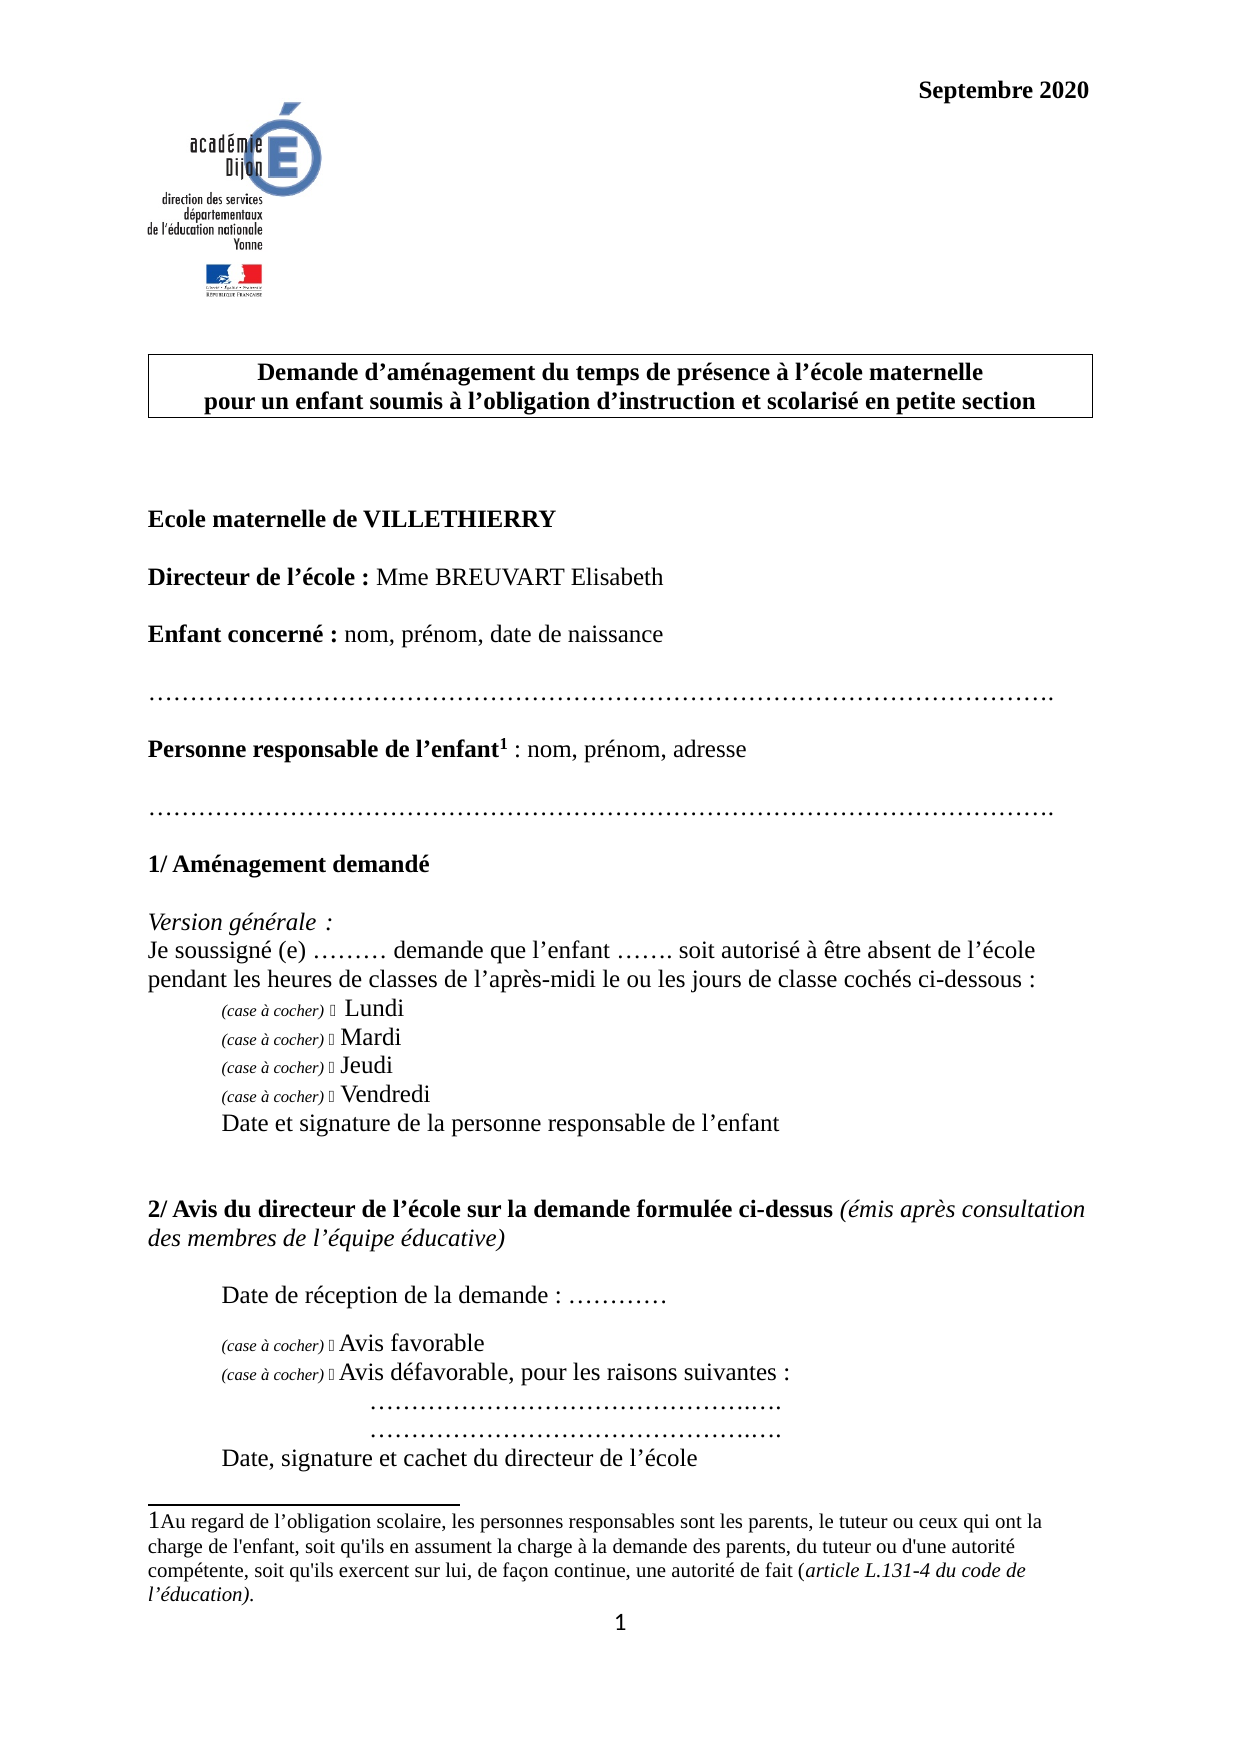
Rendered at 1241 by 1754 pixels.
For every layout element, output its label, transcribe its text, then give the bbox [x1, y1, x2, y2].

text ………………………………………………………………………………………………. [148, 677, 1093, 705]
text Ecole maternelle de VILLETHIERRY [148, 504, 1093, 533]
text (case à cocher)  Jeudi [221, 1050, 1093, 1079]
text (case à cocher)  Mardi [221, 1022, 1093, 1050]
text Je soussigné (e) ……… demande que l’enfant ……. soit autorisé à être absent de l’école pendant les heures de classes de l’après-midi le ou les jours de classe cochés ci-dessous : [148, 935, 1093, 993]
text (case à cocher)  Avis défavorable, pour les raisons suivantes : [221, 1357, 1093, 1386]
text Demande d’aménagement du temps de présence à l’école maternelle [149, 355, 1092, 383]
text ………………………………………………………………………………………………. [148, 792, 1093, 820]
text Enfant concerné : nom, prénom, date de naissance [148, 619, 1093, 648]
text Date, signature et cachet du directeur de l’école [221, 1443, 1093, 1472]
text Personne responsable de l’enfant : nom, prénom, adresse [148, 734, 1093, 763]
text pour un enfant soumis à l’obligation d’instruction et scolarisé en petite section [149, 383, 1092, 417]
text (case à cocher)  Vendredi [221, 1079, 1093, 1108]
text ……………………………………….…. [369, 1386, 1093, 1414]
text (case à cocher) Lundi [221, 993, 1093, 1022]
text Version générale : [148, 907, 1093, 935]
text Directeur de l’école : Mme BREUVART Elisabeth [148, 562, 1093, 590]
text Au regard de l’obligation scolaire, les personnes responsables sont les parents, le tuteur ou ceux qui ont la charge de l'enfant, soit qu'ils en assument la charge à la demande des parents, du tuteur ou d'une autorité compétente, soit qu'ils exercent sur lui, de façon continue, une autorité de fait (article L.131-4 du code de l’éducation). [148, 1505, 1093, 1606]
text Date de réception de la demande : ………… [221, 1280, 1093, 1309]
text (case à cocher)  Avis favorable [221, 1328, 1093, 1357]
text ……………………………………….…. [369, 1414, 1093, 1443]
text 1/ Aménagement demandé [148, 849, 1093, 878]
text Septembre 2020 [148, 75, 1093, 297]
text 2/ Avis du directeur de l’école sur la demande formulée ci-dessus (émis après consultation des membres de l’équipe éducative) [148, 1194, 1093, 1252]
text Date et signature de la personne responsable de l’enfant [221, 1108, 1093, 1137]
